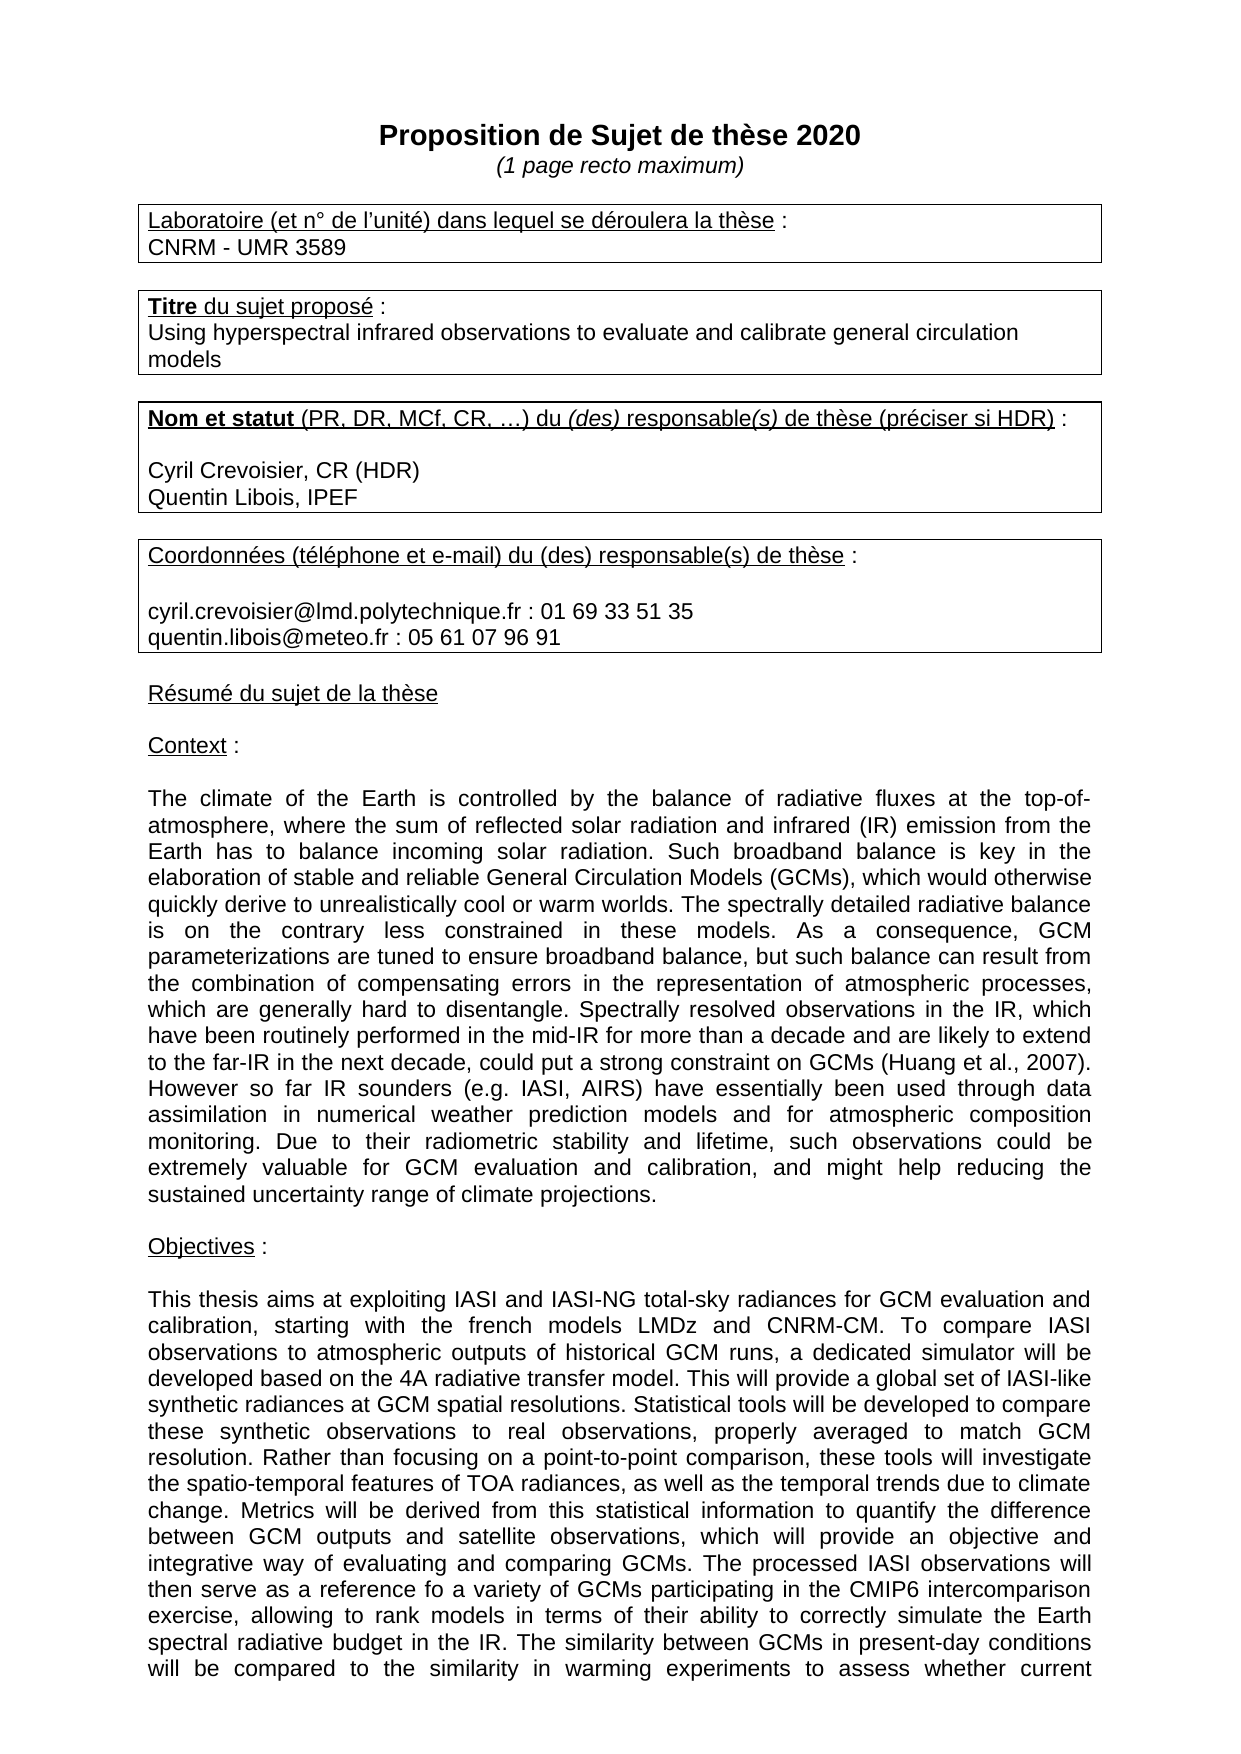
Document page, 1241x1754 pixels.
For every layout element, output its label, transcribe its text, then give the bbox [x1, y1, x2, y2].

text cyril.crevoisier@lmd.polytechnique.fr : 01 69 33 51 35 [148, 598, 1092, 621]
text Laboratoire (et n° de l’unité) dans lequel se déroulera la thèse : CNRM - UMR 3589 [139, 205, 1101, 262]
text Coordonnées (téléphone et e-mail) du (des) responsable(s) de thèse : [139, 540, 1101, 569]
text This thesis aims at exploiting IASI and IASI-NG total-sky radiances for GCM evaluation and calibration, starting with the french models LMDz and CNRM-CM. To compare IASI observations to atmospheric outputs of historical GCM runs, a dedicated simulator will be developed based on the 4A radiative transfer model. This will provide a global set of IASI-like synthetic radiances at GCM spatial resolutions. Statistical tools will be developed to compare these synthetic observations to real observations, properly averaged to match GCM resolution. Rather than focusing on a point-to-point comparison, these tools will investigate the spatio-temporal features of TOA radiances, as well as the temporal trends due to climate change. Metrics will be derived from this statistical information to quantify the difference between GCM outputs and satellite observations, which will provide an objective and integrative way of evaluating and comparing GCMs. The processed IASI observations will then serve as a reference fo a variety of GCMs participating in the CMIP6 intercomparison exercise, allowing to rank models in terms of their ability to correctly simulate the Earth spectral radiative budget in the IR. The similarity between GCMs in present-day conditions will be compared to the similarity in warming experiments to assess whether current [148, 1286, 1092, 1681]
text Context : [148, 732, 1092, 759]
text The climate of the Earth is controlled by the balance of radiative fluxes at the top-of-atmosphere, where the sum of reflected solar radiation and infrared (IR) emission from the Earth has to balance incoming solar radiation. Such broadband balance is key in the elaboration of stable and reliable General Circulation Models (GCMs), which would otherwise quickly derive to unrealistically cool or warm worlds. The spectrally detailed radiative balance is on the contrary less constrained in these models. As a consequence, GCM parameterizations are tuned to ensure broadband balance, but such balance can result from the combination of compensating errors in the representation of atmospheric processes, which are generally hard to disentangle. Spectrally resolved observations in the IR, which have been routinely performed in the mid-IR for more than a decade and are likely to extend to the far-IR in the next decade, could put a strong constraint on GCMs (Huang et al., 2007). However so far IR sounders (e.g. IASI, AIRS) have essentially been used through data assimilation in numerical weather prediction models and for atmospheric composition monitoring. Due to their radiometric stability and lifetime, such observations could be extremely valuable for GCM evaluation and calibration, and might help reducing the sustained uncertainty range of climate projections. [148, 785, 1092, 1207]
text quentin.libois@meteo.fr : 05 61 07 96 91 [139, 621, 1101, 652]
text Nom et statut (PR, DR, MCf, CR, …) du (des) responsable(s) de thèse (préciser si HDR) : [139, 403, 1101, 431]
text Cyril Crevoisier, CR (HDR) [148, 457, 1092, 480]
text Titre du sujet proposé : Using hyperspectral infrared observations to evaluate and calibrate general circulation models [139, 291, 1101, 374]
text Résumé du sujet de la thèse [148, 680, 1092, 706]
text Proposition de Sujet de thèse 2020 [148, 118, 1092, 152]
text (1 page recto maximum) [148, 152, 1092, 178]
text Objectives : [148, 1233, 1092, 1259]
text Quentin Libois, IPEF [139, 480, 1101, 512]
